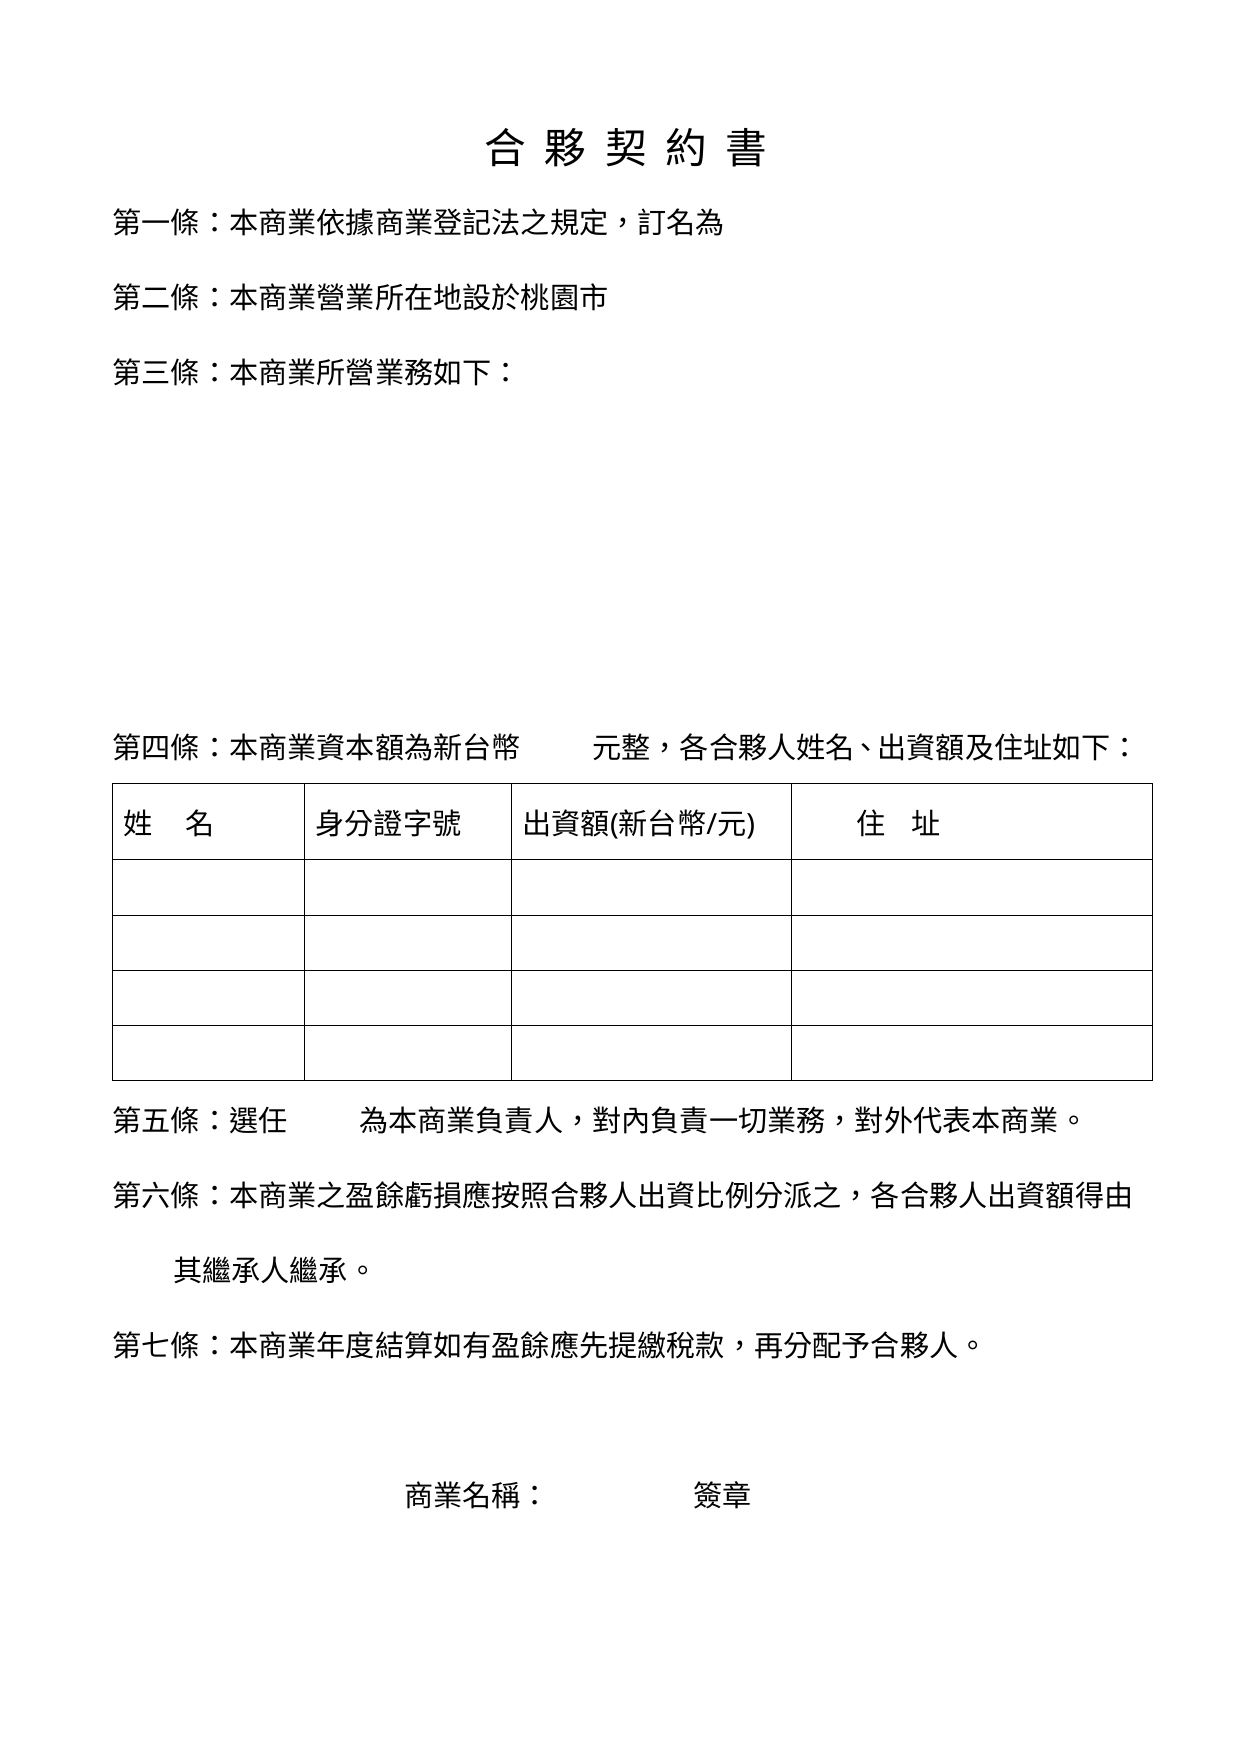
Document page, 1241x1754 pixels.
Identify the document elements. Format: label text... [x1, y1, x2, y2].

table_cell [512, 971, 791, 1025]
table_header 住 址 [792, 784, 1152, 859]
text 其繼承人繼承。 [112, 1231, 1140, 1306]
text 第五條：選任 為本商業負責人，對內負責一切業務，對外代表本商業。 [112, 1081, 1140, 1156]
table_cell [305, 1026, 511, 1080]
text 第一條：本商業依據商業登記法之規定，訂名為 [112, 183, 1140, 258]
table_cell [792, 860, 1152, 914]
table_cell [113, 1026, 304, 1080]
text 合 夥 契 約 書 [112, 108, 1140, 183]
table_cell [113, 860, 304, 914]
table_cell [512, 916, 791, 970]
table_cell [512, 1026, 791, 1080]
table_cell [305, 916, 511, 970]
text 第二條：本商業營業所在地設於桃園市 [112, 258, 1140, 333]
table_header 姓 名 [113, 784, 304, 859]
table_cell [792, 971, 1152, 1025]
table_cell [792, 1026, 1152, 1080]
text 第四條：本商業資本額為新台幣 元整，各合夥人姓名、出資額及住址如下： [112, 708, 1140, 783]
table_header 身分證字號 [305, 784, 511, 859]
table_cell [113, 971, 304, 1025]
table_cell [792, 916, 1152, 970]
text 第六條：本商業之盈餘虧損應按照合夥人出資比例分派之，各合夥人出資額得由 [112, 1156, 1140, 1231]
table_cell [512, 860, 791, 914]
table_cell [113, 916, 304, 970]
table_header 出資額(新台幣/元) [512, 784, 791, 859]
text 商業名稱： 簽章 [112, 1456, 1140, 1531]
table_cell [305, 860, 511, 914]
text 第七條：本商業年度結算如有盈餘應先提繳稅款，再分配予合夥人。 [112, 1306, 1140, 1381]
table_cell [305, 971, 511, 1025]
text 第三條：本商業所營業務如下： [112, 333, 1140, 408]
